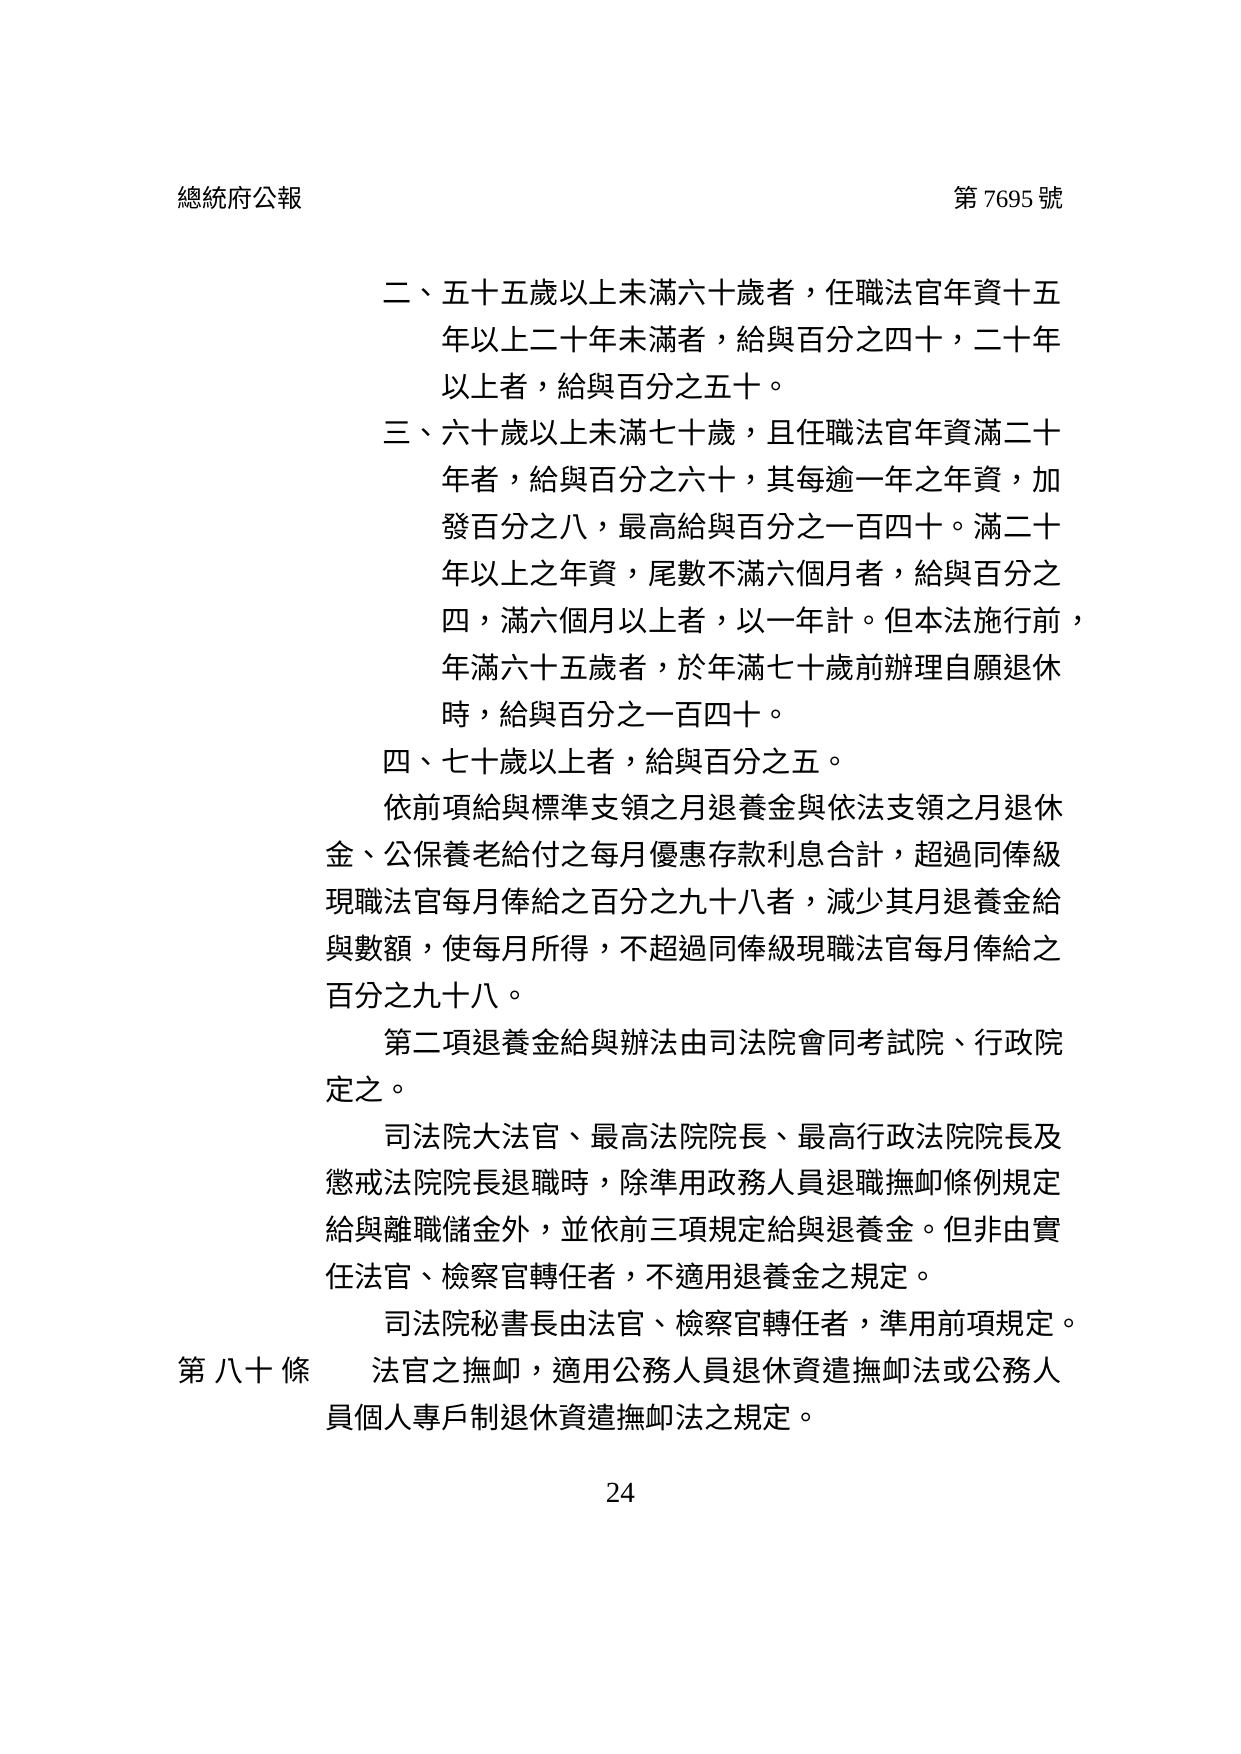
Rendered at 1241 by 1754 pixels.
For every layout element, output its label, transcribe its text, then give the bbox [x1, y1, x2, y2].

text 司法院大法官、最高法院院長、最高行政法院院長及懲戒法院院長退職時，除準用政務人員退職撫卹條例規定給與離職儲金外，並依前三項規定給與退養金。但非由實任法官、檢察官轉任者，不適用退養金之規定。 [325, 1109, 1063, 1297]
text 第二項退養金給與辦法由司法院會同考試院、行政院定之。 [325, 1016, 1063, 1109]
text 二、 五十五歲以上未滿六十歲者，任職法官年資十五年以上二十年未滿者，給與百分之四十，二十年以上者，給與百分之五十。 [382, 266, 1063, 406]
text 司法院秘書長由法官、檢察官轉任者，準用前項規定。 [325, 1297, 1063, 1344]
text 依前項給與標準支領之月退養金與依法支領之月退休金、公保養老給付之每月優惠存款利息合計，超過同俸級現職法官每月俸給之百分之九十八者，減少其月退養金給與數額，使每月所得，不超過同俸級現職法官每月俸給之百分之九十八。 [325, 781, 1063, 1016]
text 第 八十 條 法官之撫卹，適用公務人員退休資遣撫卹法或公務人員個人專戶制退休資遣撫卹法之規定。 [177, 1344, 1063, 1438]
text 四、 七十歲以上者，給與百分之五。 [382, 734, 1063, 781]
text 三、 六十歲以上未滿七十歲，且任職法官年資滿二十年者，給與百分之六十，其每逾一年之年資，加發百分之八，最高給與百分之一百四十。滿二十年以上之年資，尾數不滿六個月者，給與百分之四，滿六個月以上者，以一年計。但本法施行前，年滿六十五歲者，於年滿七十歲前辦理自願退休時，給與百分之一百四十。 [382, 406, 1063, 734]
